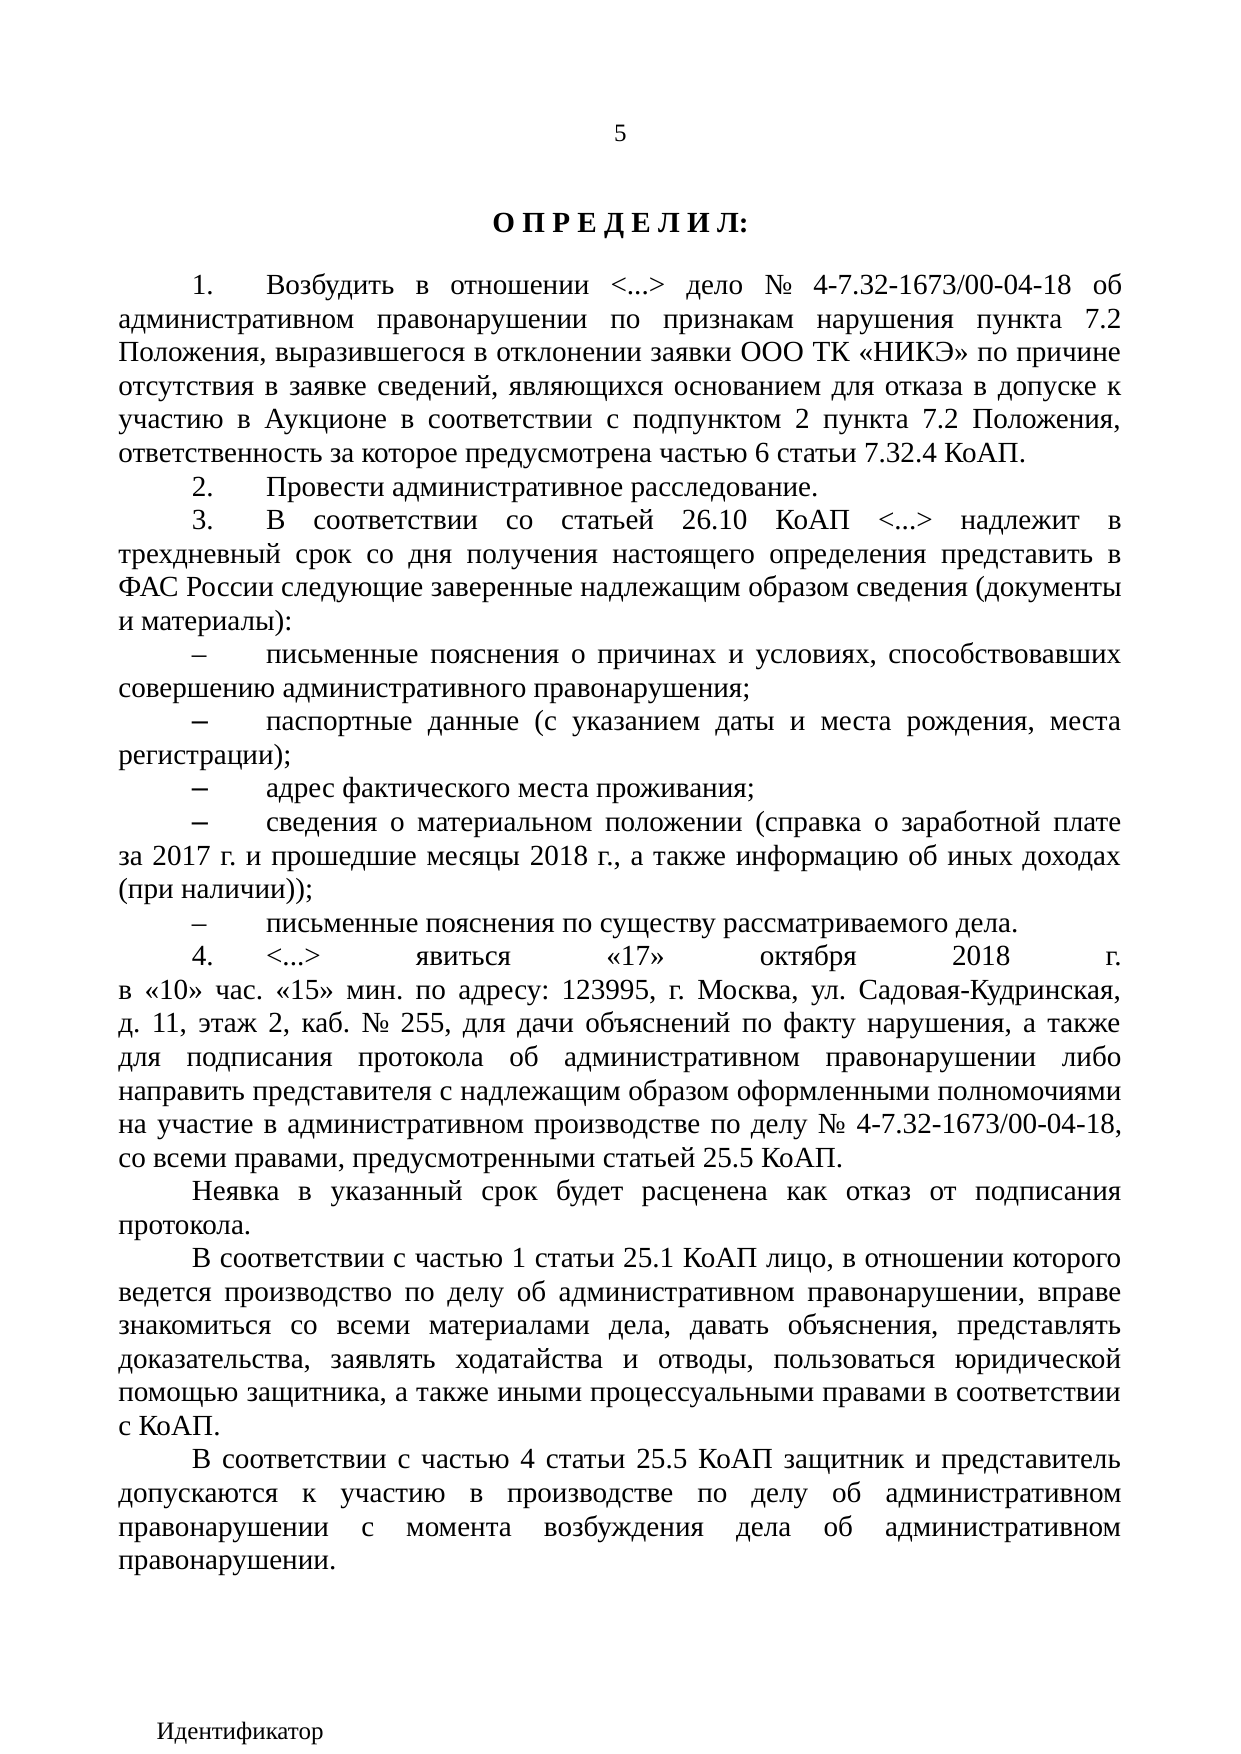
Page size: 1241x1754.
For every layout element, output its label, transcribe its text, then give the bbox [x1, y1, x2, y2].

text – письменные пояснения о причинах и условиях, способствовавших совершению административного правонарушения; [118, 636, 1122, 703]
text – письменные пояснения по существу рассматриваемого дела. [118, 905, 1122, 938]
list сведения о материальном положении (справка о заработной плате за 2017 г. и прошедшие месяцы 2018 г., а также информацию об иных доходах (при наличии)); [118, 804, 1122, 905]
text Неявка в указанный срок будет расценена как отказ от подписания протокола. [118, 1173, 1122, 1240]
text В соответствии с частью 1 статьи 25.1 КоАП лицо, в отношении которого ведется производство по делу об административном правонарушении, вправе знакомиться со всеми материалами дела, давать объяснения, представлять доказательства, заявлять ходатайства и отводы, пользоваться юридической помощью защитника, а также иными процессуальными правами в соответствии с КоАП. [118, 1240, 1122, 1442]
text 3. В соответствии со статьей 26.10 КоАП <...> надлежит в трехдневный срок со дня получения настоящего определения представить в ФАС России следующие заверенные надлежащим образом сведения (документы и материалы): [118, 502, 1122, 636]
text 1. Возбудить в отношении <...> дело № 4-7.32-1673/00-04-18 об административном правонарушении по признакам нарушения пункта 7.2 Положения, выразившегося в отклонении заявки ООО ТК «НИКЭ» по причине отсутствия в заявке сведений, являющихся основанием для отказа в допуске к участию в Аукционе в соответствии с подпунктом 2 пункта 7.2 Положения, ответственность за которое предусмотрена частью 6 статьи 7.32.4 КоАП. [118, 267, 1122, 469]
text В соответствии с частью 4 статьи 25.5 КоАП защитник и представитель допускаются к участию в производстве по делу об административном правонарушении с момента возбуждения дела об административном правонарушении. [118, 1442, 1122, 1576]
list адрес фактического места проживания; [118, 771, 1122, 804]
list паспортные данные (с указанием даты и места рождения, места регистрации); [118, 703, 1122, 771]
text 4. <...> явиться «17» октября 2018 г. в «10» час. «15» мин. по адресу: 123995, г. Москва, ул. Садовая-Кудринская, д. 11, этаж 2, каб. № 255, для дачи объяснений по факту нарушения, а также для подписания протокола об административном правонарушении либо направить представителя с надлежащим образом оформленными полномочиями на участие в административном производстве по делу № 4-7.32-1673/00-04-18, со всеми правами, предусмотренными статьей 25.5 КоАП. [118, 938, 1122, 1173]
text О П Р Е Д Е Л И Л: [118, 205, 1122, 239]
text 2. Провести административное расследование. [118, 469, 1122, 502]
